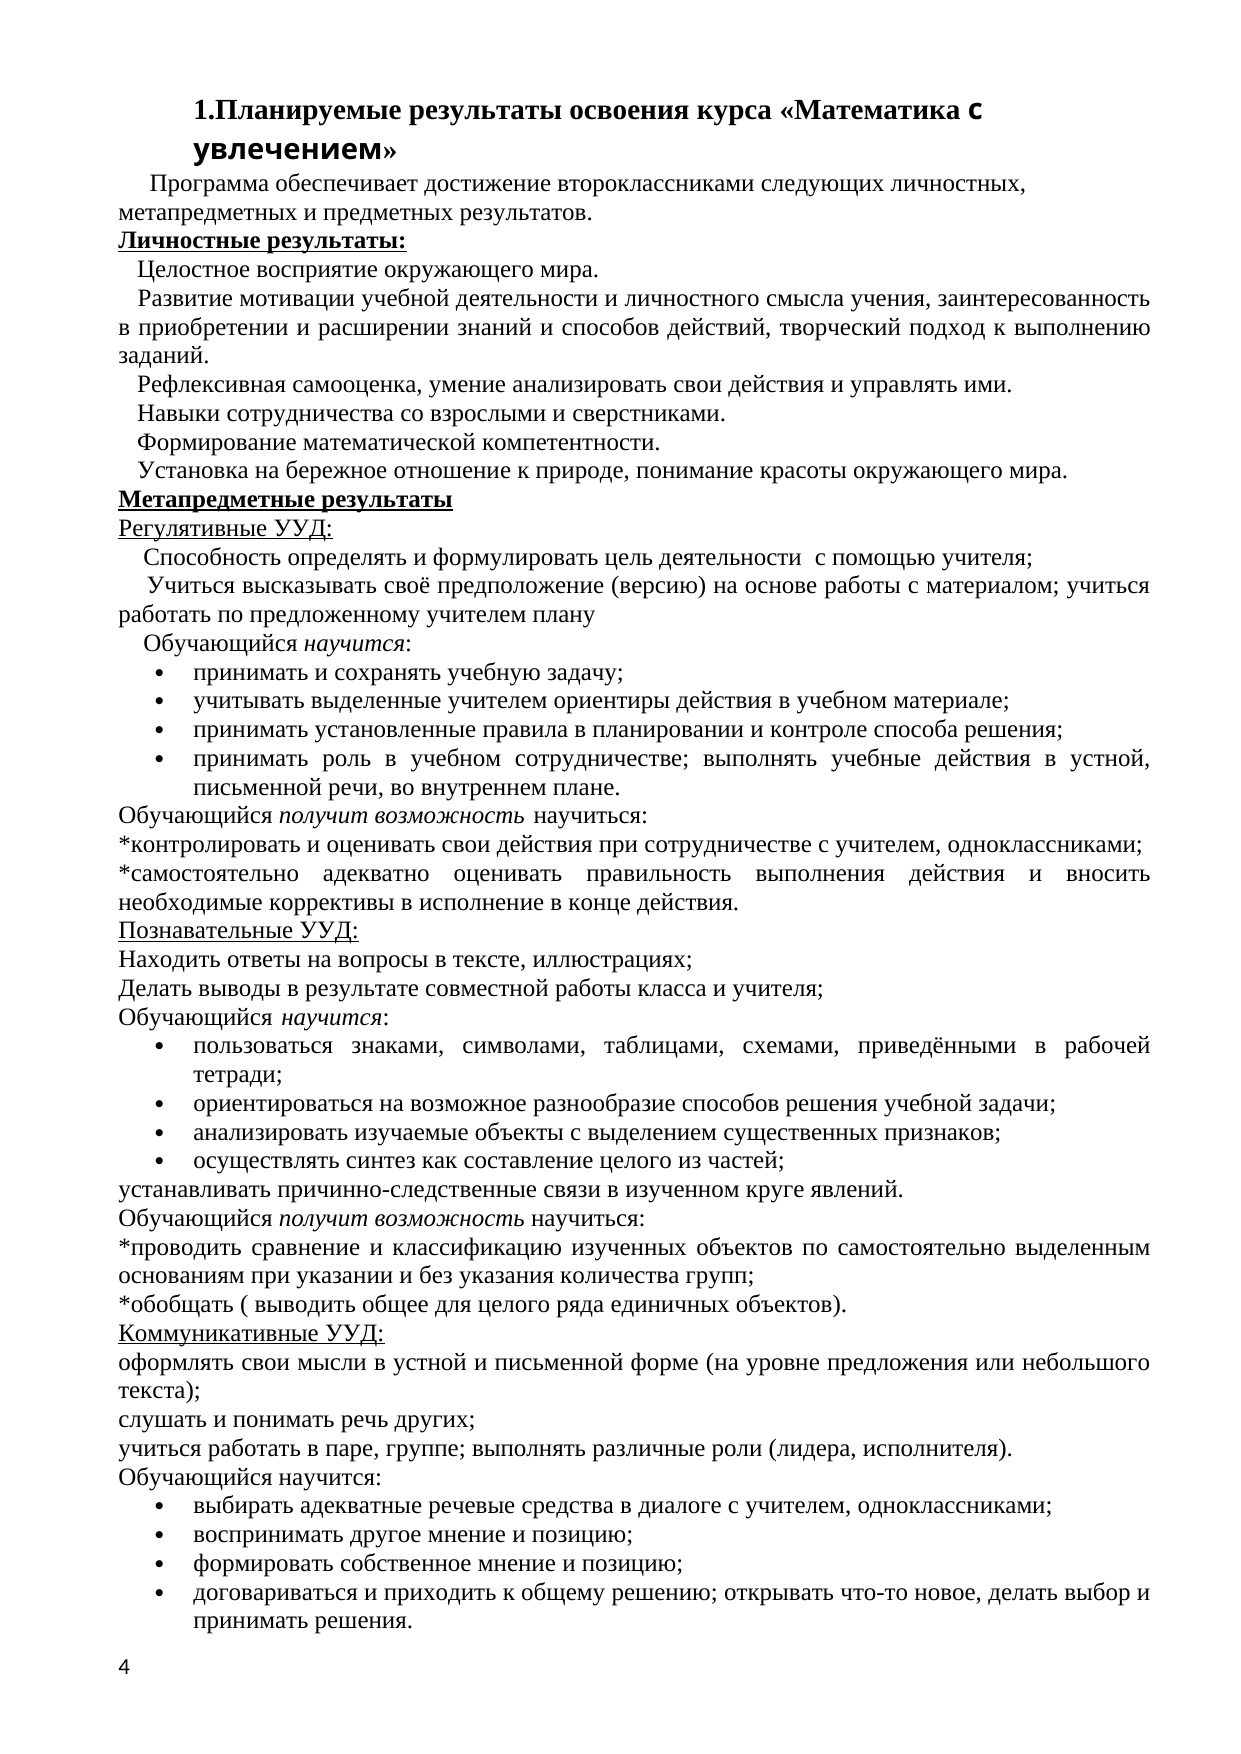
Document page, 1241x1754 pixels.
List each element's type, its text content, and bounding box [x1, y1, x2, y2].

text *самостоятельно адекватно оценивать правильность выполнения действия и вносить необходимые коррективы в исполнение в конце действия. [118, 858, 1152, 916]
text Обучающийся научится: [118, 1002, 1152, 1031]
text учиться работать в паре, группе; выполнять различные роли (лидера, исполнителя). [118, 1433, 1152, 1462]
text Познавательные УУД: [118, 916, 1152, 944]
text Установка на бережное отношение к природе, понимание красоты окружающего мира. [118, 456, 1152, 484]
text Навыки сотрудничества со взрослыми и сверстниками. [118, 398, 1152, 427]
text Регулятивные УУД: [118, 513, 1152, 542]
text Обучающийся получит возможность научиться: [118, 1203, 1152, 1232]
list осуществлять синтез как составление целого из частей; [156, 1146, 1152, 1174]
text Развитие мотивации учебной деятельности и личностного смысла учения, заинтересованность в приобретении и расширении знаний и способов действий, творческий подход к выполнению заданий. [118, 283, 1152, 369]
list формировать собственное мнение и позицию; [156, 1548, 1152, 1577]
text Целостное восприятие окружающего мира. [118, 254, 1152, 283]
list пользоваться знаками, символами, таблицами, схемами, приведёнными в рабочей тетради; [156, 1031, 1152, 1088]
text устанавливать причинно-следственные связи в изученном круге явлений. [118, 1174, 1152, 1203]
text оформлять свои мысли в устной и письменной форме (на уровне предложения или небольшого текста); [118, 1347, 1152, 1404]
text *обобщать ( выводить общее для целого ряда единичных объектов). [118, 1289, 1152, 1318]
list принимать установленные правила в планировании и контроле способа решения; [156, 714, 1152, 743]
text Способность определять и формулировать цель деятельности с помощью учителя; [118, 542, 1152, 571]
text 1.Планируемые результаты освоения курса «Математика с увлечением» [193, 89, 1152, 168]
list принимать и сохранять учебную задачу; [156, 657, 1152, 686]
text слушать и понимать речь других; [118, 1404, 1152, 1433]
text Обучающийся получит возможность научиться: [118, 801, 1152, 829]
text *проводить сравнение и классификацию изученных объектов по самостоятельно выделенным основаниям при указании и без указания количества групп; [118, 1232, 1152, 1289]
list договариваться и приходить к общему решению; открывать что-то новое, делать выбор и принимать решения. [156, 1577, 1152, 1634]
list принимать роль в учебном сотрудничестве; выполнять учебные действия в устной, письменной речи, во внутреннем плане. [156, 743, 1152, 801]
text Обучающийся научится: [118, 1462, 1152, 1491]
text Формирование математической компетентности. [118, 427, 1152, 456]
text Рефлексивная самооценка, умение анализировать свои действия и управлять ими. [118, 369, 1152, 398]
list анализировать изучаемые объекты с выделением существенных признаков; [156, 1117, 1152, 1146]
list ориентироваться на возможное разнообразие способов решения учебной задачи; [156, 1088, 1152, 1117]
text Делать выводы в результате совместной работы класса и учителя; [118, 973, 1152, 1002]
text Коммуникативные УУД: [118, 1318, 1152, 1347]
text Программа обеспечивает достижение второклассниками следующих личностных, метапредметных и предметных результатов. [118, 168, 1152, 226]
text *контролировать и оценивать свои действия при сотрудничестве с учителем, одноклассниками; [118, 829, 1152, 858]
text Личностные результаты: [118, 226, 1152, 254]
list учитывать выделенные учителем ориентиры действия в учебном материале; [156, 686, 1152, 714]
text Находить ответы на вопросы в тексте, иллюстрациях; [118, 944, 1152, 973]
list выбирать адекватные речевые средства в диалоге с учителем, одноклассниками; [156, 1491, 1152, 1519]
text Обучающийся научится: [118, 628, 1152, 657]
list воспринимать другое мнение и позицию; [156, 1519, 1152, 1548]
text Метапредметные результаты [118, 484, 1152, 513]
text Учиться высказывать своё предположение (версию) на основе работы с материалом; учиться работать по предложенному учителем плану [118, 571, 1152, 628]
